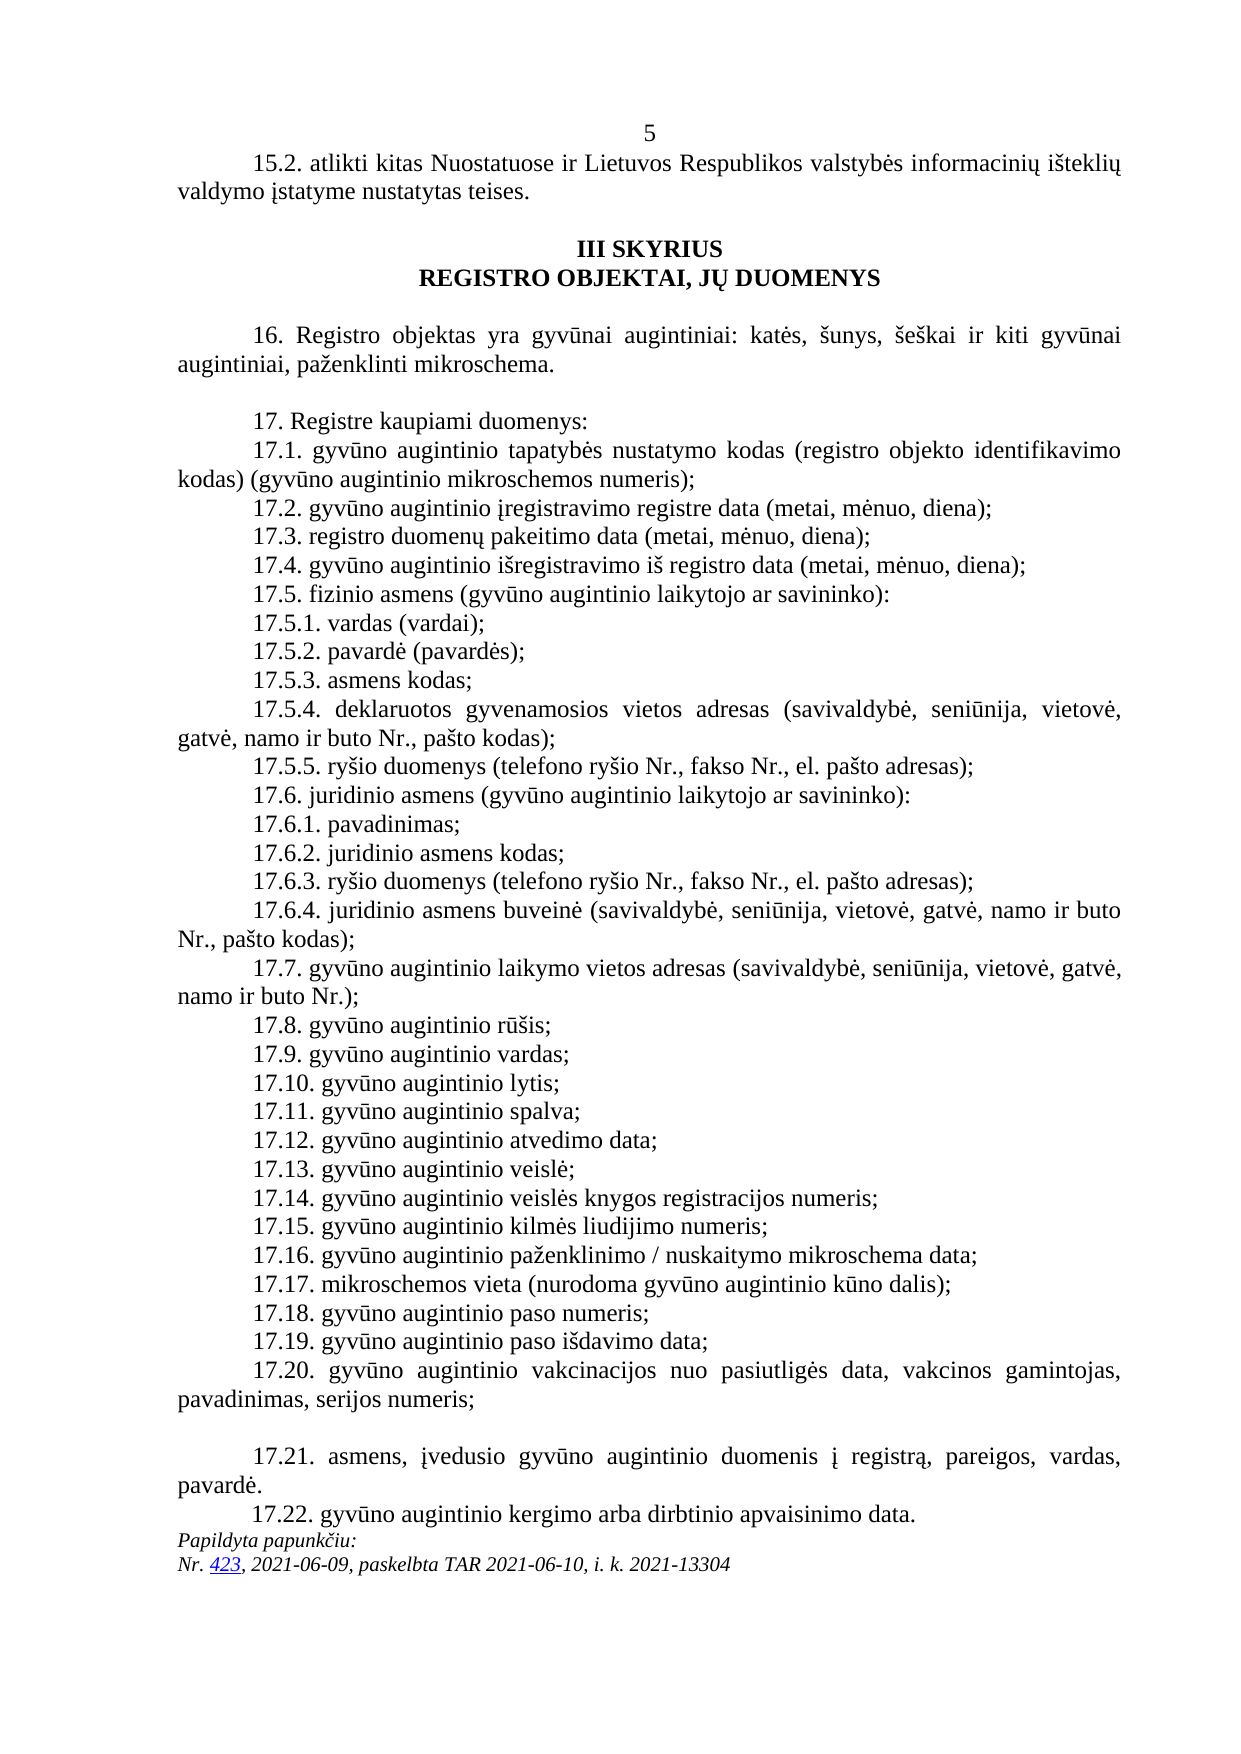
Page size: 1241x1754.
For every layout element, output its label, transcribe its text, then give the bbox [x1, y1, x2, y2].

text 17.5.1. vardas (vardai); [177, 608, 1122, 636]
text 17.6.4. juridinio asmens buveinė (savivaldybė, seniūnija, vietovė, gatvė, namo ir buto Nr., pašto kodas); [177, 895, 1122, 953]
text 15.2. atlikti kitas Nuostatuose ir Lietuvos Respublikos valstybės informacinių išteklių valdymo įstatyme nustatytas teises. [177, 148, 1122, 205]
text 16. Registro objektas yra gyvūnai augintiniai: katės, šunys, šeškai ir kiti gyvūnai augintiniai, paženklinti mikroschema. [177, 320, 1122, 378]
text REGISTRO OBJEKTAI, JŲ DUOMENYS [177, 263, 1122, 291]
text 17.18. gyvūno augintinio paso numeris; [177, 1298, 1122, 1326]
text 17.15. gyvūno augintinio kilmės liudijimo numeris; [177, 1211, 1122, 1240]
text 17.3. registro duomenų pakeitimo data (metai, mėnuo, diena); [177, 521, 1122, 550]
text 17.9. gyvūno augintinio vardas; [177, 1039, 1122, 1068]
text 17.19. gyvūno augintinio paso išdavimo data; [177, 1326, 1122, 1355]
text 17.20. gyvūno augintinio vakcinacijos nuo pasiutligės data, vakcinos gamintojas, pavadinimas, serijos numeris; [177, 1355, 1122, 1413]
text 17.4. gyvūno augintinio išregistravimo iš registro data (metai, mėnuo, diena); [177, 550, 1122, 579]
text 17.21. asmens, įvedusio gyvūno augintinio duomenis į registrą, pareigos, vardas, pavardė. [177, 1441, 1122, 1499]
text 17.17. mikroschemos vieta (nurodoma gyvūno augintinio kūno dalis); [177, 1269, 1122, 1298]
text 17.13. gyvūno augintinio veislė; [177, 1154, 1122, 1183]
text 17.5.3. asmens kodas; [177, 665, 1122, 694]
text 17.6.2. juridinio asmens kodas; [177, 838, 1122, 866]
text 17.5. fizinio asmens (gyvūno augintinio laikytojo ar savininko): [177, 579, 1122, 608]
text 17.6.1. pavadinimas; [177, 809, 1122, 838]
text 17. Registre kaupiami duomenys: [177, 406, 1122, 435]
text 17.16. gyvūno augintinio paženklinimo / nuskaitymo mikroschema data; [177, 1240, 1122, 1269]
text 17.12. gyvūno augintinio atvedimo data; [177, 1125, 1122, 1154]
text III SKYRIUS [177, 234, 1122, 263]
text 17.6. juridinio asmens (gyvūno augintinio laikytojo ar savininko): [177, 780, 1122, 809]
text 17.2. gyvūno augintinio įregistravimo registre data (metai, mėnuo, diena); [177, 493, 1122, 521]
text 17.11. gyvūno augintinio spalva; [177, 1096, 1122, 1125]
text Nr. 423, 2021-06-09, paskelbta TAR 2021-06-10, i. k. 2021-13304 [177, 1552, 1122, 1576]
text 17.5.5. ryšio duomenys (telefono ryšio Nr., fakso Nr., el. pašto adresas); [177, 751, 1122, 780]
text 17.14. gyvūno augintinio veislės knygos registracijos numeris; [177, 1183, 1122, 1211]
text Papildyta papunkčiu: [177, 1528, 1122, 1552]
text 17.6.3. ryšio duomenys (telefono ryšio Nr., fakso Nr., el. pašto adresas); [177, 866, 1122, 895]
text 17.5.4. deklaruotos gyvenamosios vietos adresas (savivaldybė, seniūnija, vietovė, gatvė, namo ir buto Nr., pašto kodas); [177, 694, 1122, 751]
text 17.8. gyvūno augintinio rūšis; [177, 1010, 1122, 1039]
text 17.22. gyvūno augintinio kergimo arba dirbtinio apvaisinimo data. [177, 1499, 1152, 1528]
text 17.10. gyvūno augintinio lytis; [177, 1068, 1122, 1096]
text 17.7. gyvūno augintinio laikymo vietos adresas (savivaldybė, seniūnija, vietovė, gatvė, namo ir buto Nr.); [177, 953, 1122, 1010]
text 17.5.2. pavardė (pavardės); [177, 636, 1122, 665]
text 17.1. gyvūno augintinio tapatybės nustatymo kodas (registro objekto identifikavimo kodas) (gyvūno augintinio mikroschemos numeris); [177, 435, 1122, 493]
